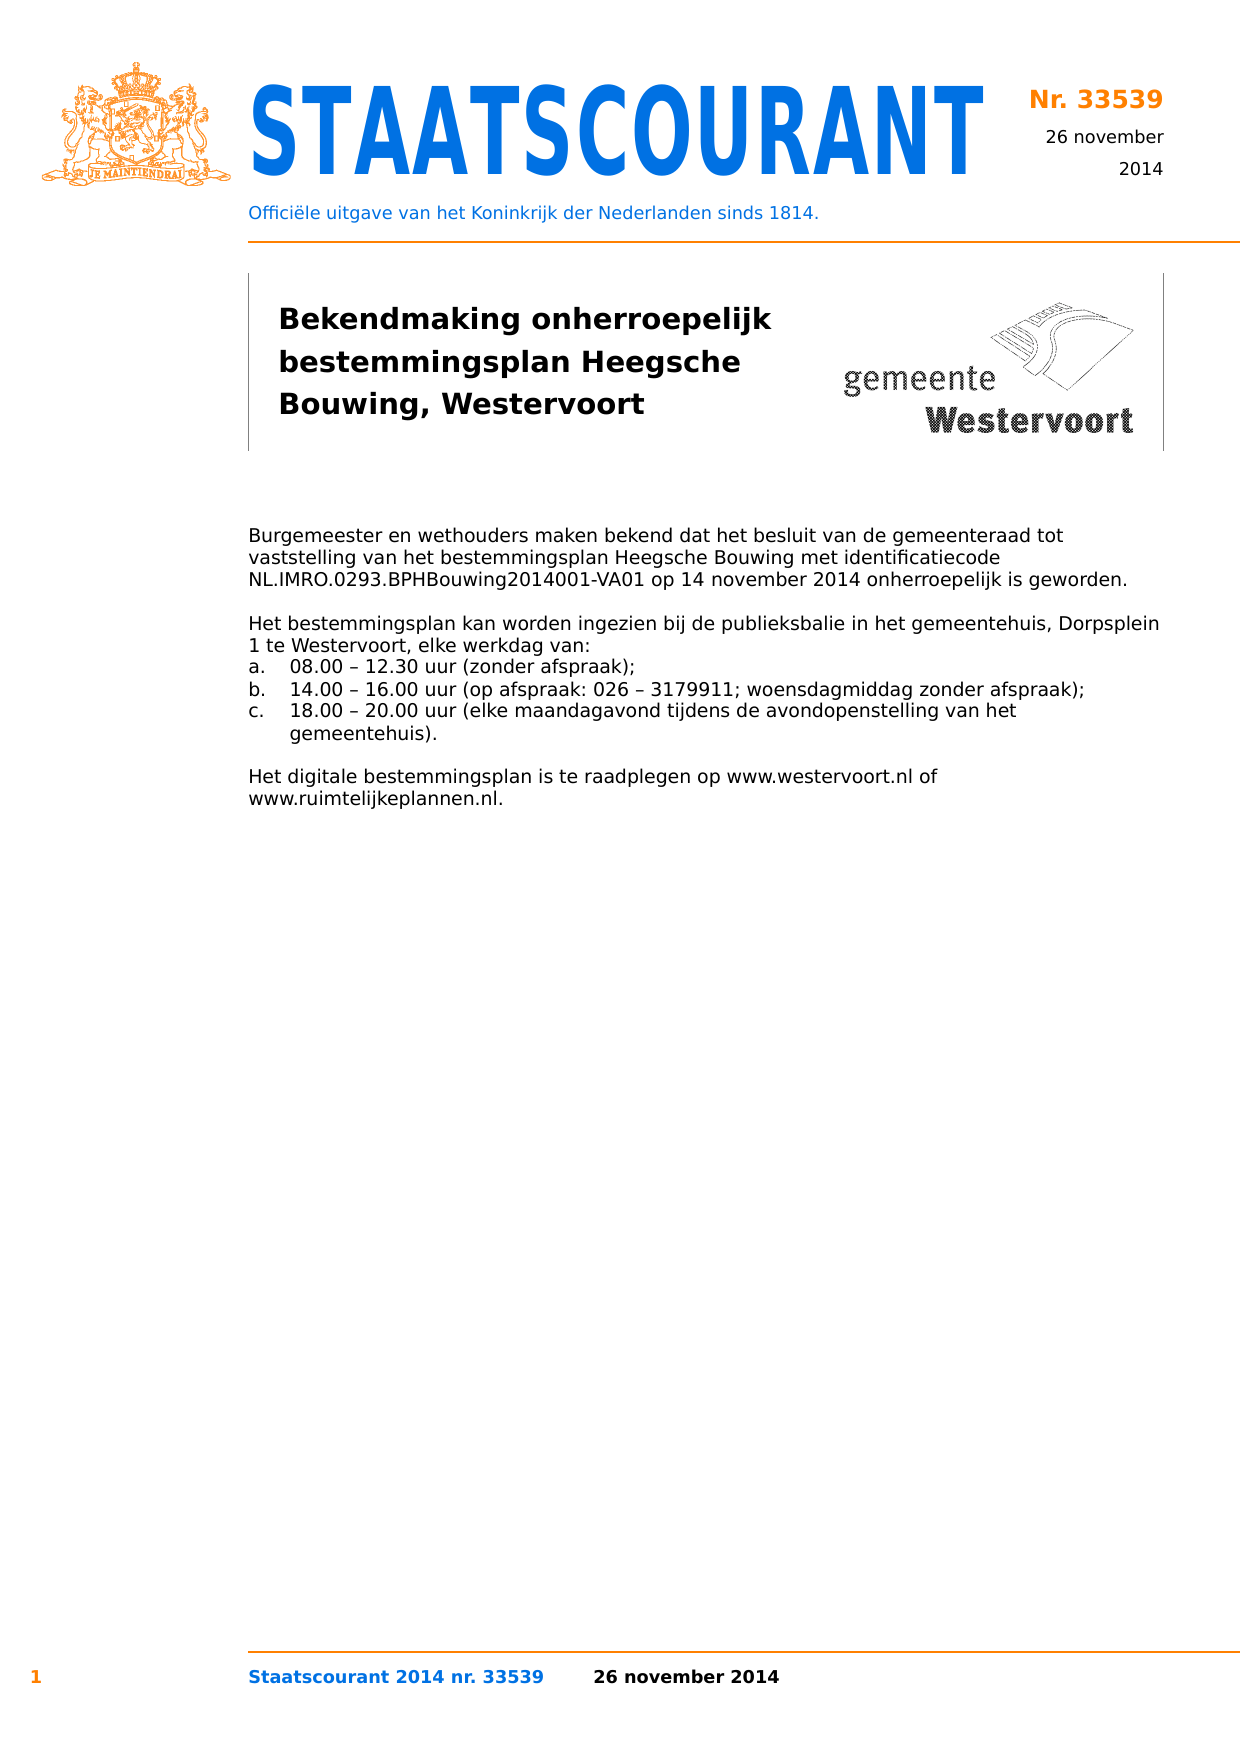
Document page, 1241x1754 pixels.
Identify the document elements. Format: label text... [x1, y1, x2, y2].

table_header [25, 62, 248, 241]
text Het bestemmingsplan kan worden ingezien bij de publieksbalie in het gemeentehuis, Dorpsplein 1 te Westervoort, elke werkdag van: [248, 612, 1163, 656]
table_header STAATSCOURANT [248, 62, 998, 203]
text c. 18.00 – 20.00 uur (elke maandagavond tijdens de avondopenstelling van het gemeentehuis). [248, 700, 1163, 744]
text b. 14.00 – 16.00 uur (op afspraak: 026 – 3179911; woensdagmiddag zonder afspraak); [248, 678, 1163, 700]
table_cell Officiële uitgave van het Koninkrijk der Nederlanden sinds 1814. [248, 203, 1240, 241]
picture [844, 302, 1134, 433]
table_cell 26 november [998, 121, 1240, 153]
table_cell 2014 [998, 153, 1240, 203]
subtitle Bekendmaking onherroepelijk bestemmingsplan Heegsche Bouwing, Westervoort [249, 273, 1163, 451]
picture [41, 62, 231, 186]
text Burgemeester en wethouders maken bekend dat het besluit van de gemeenteraad tot vaststelling van het bestemmingsplan Heegsche Bouwing met identificatiecode NL.IMRO.0293.BPHBouwing2014001-VA01 op 14 november 2014 onherroepelijk is geworden. [248, 525, 1163, 591]
table_header Nr. 33539 [998, 62, 1240, 121]
text Het digitale bestemmingsplan is te raadplegen op www.westervoort.nl of www.ruimtelijkeplannen.nl. [248, 766, 1163, 810]
text a. 08.00 – 12.30 uur (zonder afspraak); [248, 656, 1163, 678]
